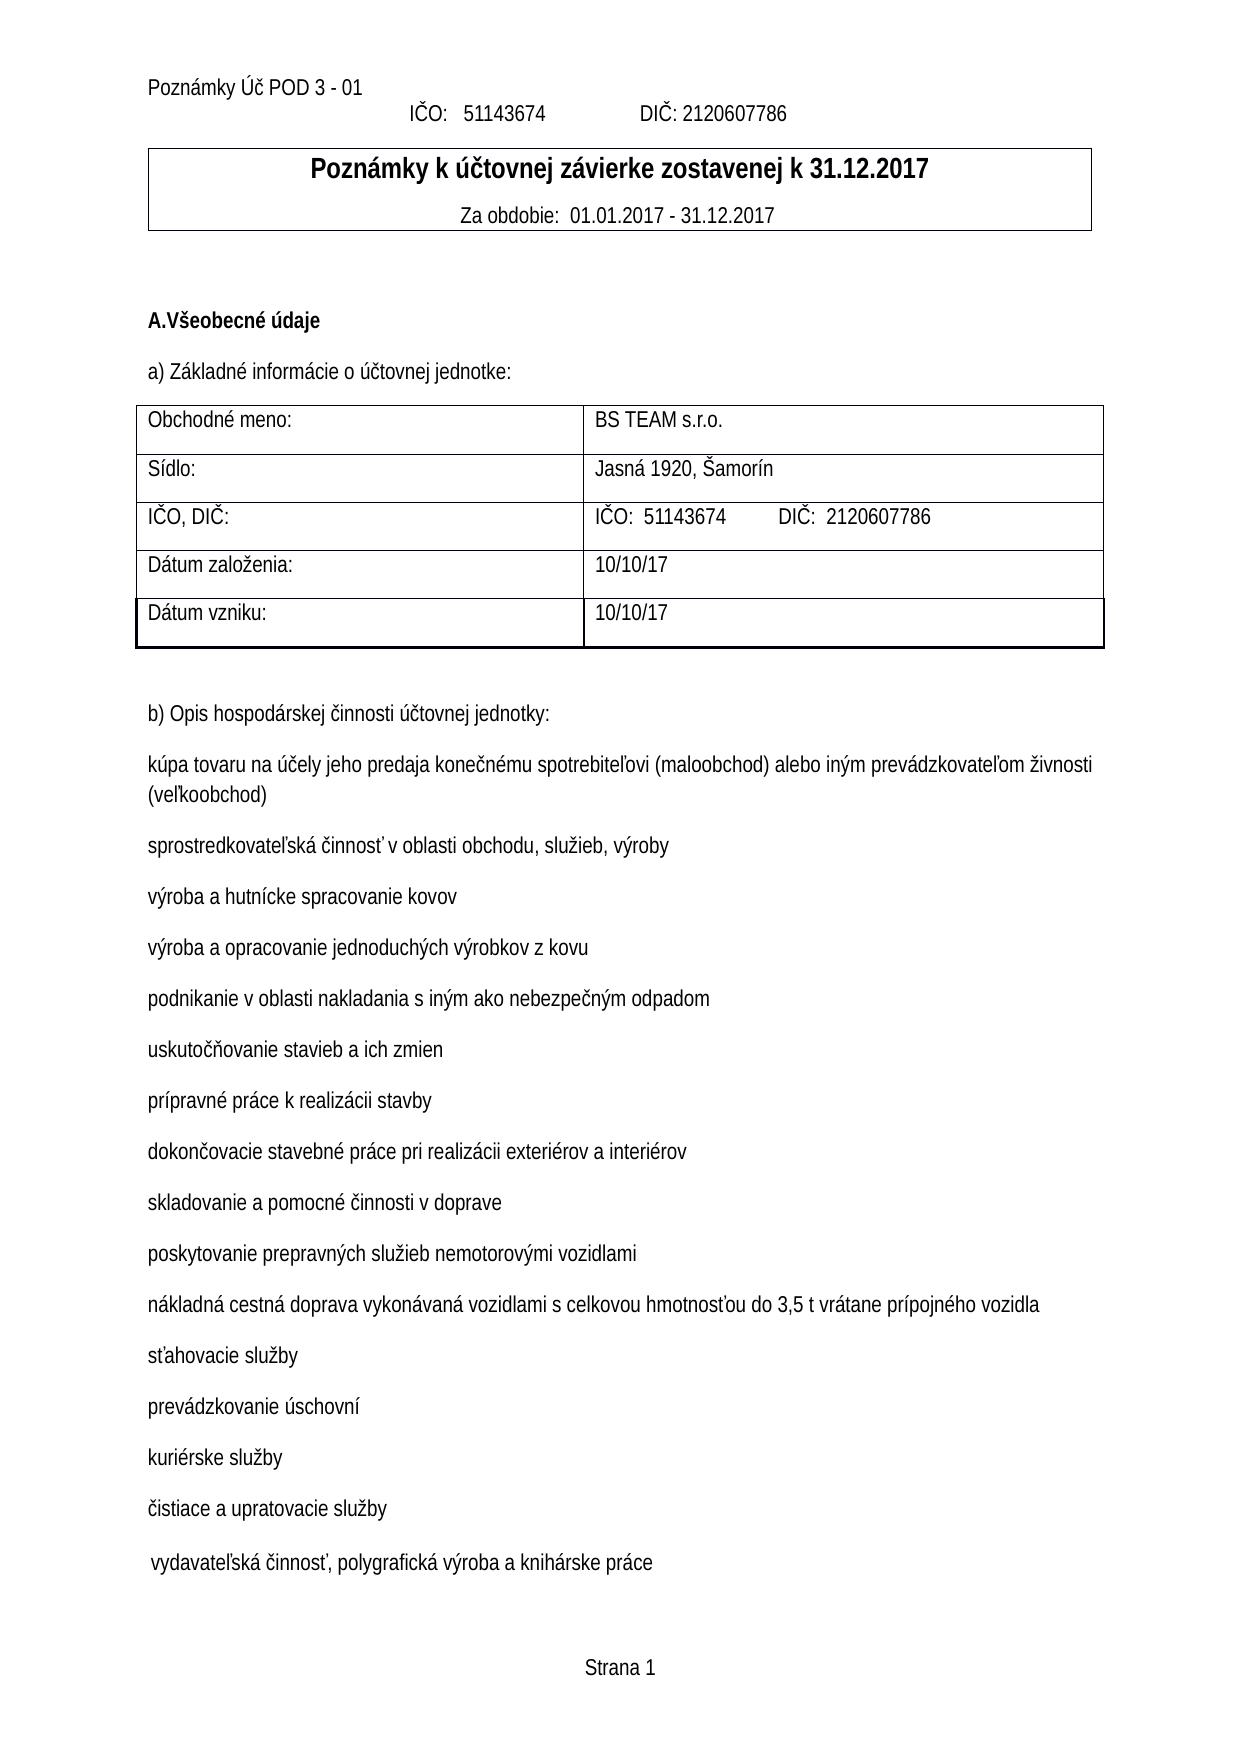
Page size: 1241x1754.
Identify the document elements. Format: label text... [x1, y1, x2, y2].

text kúpa tovaru na účely jeho predaja konečnému spotrebiteľovi (maloobchod) alebo iným prevádzkovateľom živnosti (veľkoobchod) [148, 751, 1092, 807]
text sprostredkovateľská činnosť v oblasti obchodu, služieb, výroby [148, 832, 1092, 858]
text podnikanie v oblasti nakladania s iným ako nebezpečným odpadom [148, 985, 1092, 1011]
text výroba a opracovanie jednoduchých výrobkov z kovu [148, 934, 1092, 960]
text Za obdobie: 01.01.2017 - 31.12.2017 [149, 199, 1091, 230]
table_cell Dátum vzniku: [138, 599, 583, 646]
text čistiace a upratovacie služby [148, 1495, 1092, 1522]
table_header vydavateľská činnosť, polygrafická výroba a knihárske práce [148, 1546, 1092, 1599]
text prípravné práce k realizácii stavby [148, 1087, 1092, 1113]
table_header a) Základné informácie o účtovnej jednotke: [136, 358, 1104, 405]
text kuriérske služby [148, 1444, 1092, 1471]
table_cell 10.10.17 [584, 551, 1103, 598]
table_cell BS TEAM s.r.o. [584, 406, 1103, 453]
table_cell Obchodné meno: [137, 406, 583, 453]
text Poznámky k účtovnej závierke zostavenej k 31.12.2017 [149, 149, 1091, 184]
table_cell IČO, DIČ: [137, 503, 583, 550]
text A.Všeobecné údaje [148, 307, 1092, 333]
text sťahovacie služby [148, 1342, 1092, 1368]
text dokončovacie stavebné práce pri realizácii exteriérov a interiérov [148, 1138, 1092, 1164]
table_cell IČO: 51143674 DIČ: 2120607786 [584, 503, 1103, 550]
text prevádzkovanie úschovní [148, 1393, 1092, 1419]
text nákladná cestná doprava vykonávaná vozidlami s celkovou hmotnosťou do 3,5 t vrátane prípojného vozidla [148, 1291, 1092, 1317]
text b) Opis hospodárskej činnosti účtovnej jednotky: [148, 699, 1092, 726]
table_cell 10.10.17 [585, 599, 1103, 646]
table_cell Dátum založenia: [137, 551, 583, 598]
text výroba a hutnícke spracovanie kovov [148, 883, 1092, 909]
text poskytovanie prepravných služieb nemotorovými vozidlami [148, 1240, 1092, 1266]
table_cell Sídlo: [137, 455, 583, 502]
table_cell Jasná 1920, Šamorín [584, 455, 1103, 502]
text skladovanie a pomocné činnosti v doprave [148, 1189, 1092, 1215]
text uskutočňovanie stavieb a ich zmien [148, 1036, 1092, 1062]
